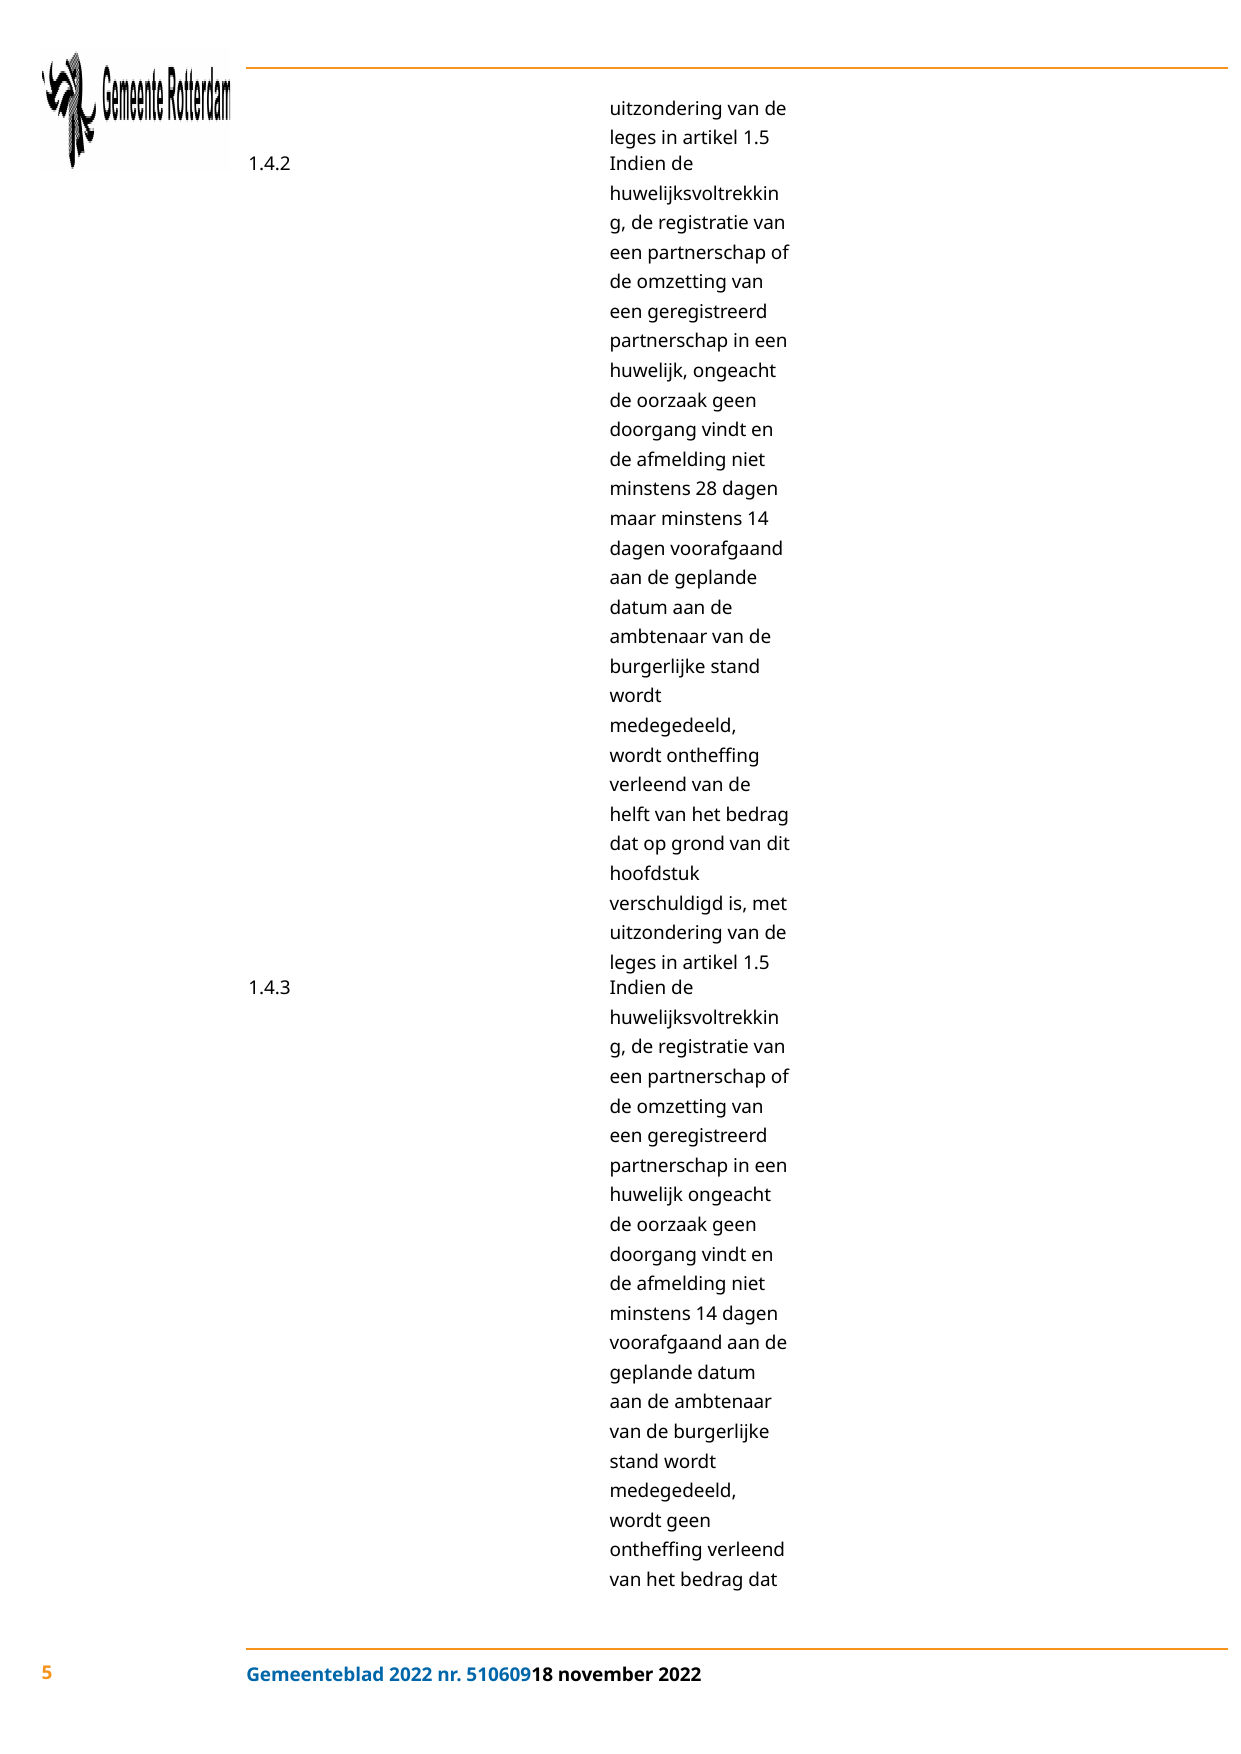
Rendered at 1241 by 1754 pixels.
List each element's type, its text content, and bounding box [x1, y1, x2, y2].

table_cell [790, 975, 1152, 1592]
table_cell [790, 150, 1152, 974]
table_cell [248, 95, 609, 150]
table_cell Indien de huwelijksvoltrekking, de registratie van een partnerschap of de omzetting van een geregistreerd partnerschap in een huwelijk, ongeacht de oorzaak geen doorgang vindt en de afmelding niet minstens 28 dagen maar minstens 14 dagen voorafgaand aan de geplande datum aan de ambtenaar van de burgerlijke stand wordt medegedeeld, wordt ontheffing verleend van de helft van het bedrag dat op grond van dit hoofdstuk verschuldigd is, met uitzondering van de leges in artikel 1.5 [609, 150, 790, 974]
table_cell uitzondering van de leges in artikel 1.5 [609, 95, 790, 150]
table_cell 1.4.2 [248, 150, 609, 974]
table_cell [790, 95, 1152, 150]
picture [41, 47, 231, 172]
table_cell Indien de huwelijksvoltrekking, de registratie van een partnerschap of de omzetting van een geregistreerd partnerschap in een huwelijk ongeacht de oorzaak geen doorgang vindt en de afmelding niet minstens 14 dagen voorafgaand aan de geplande datum aan de ambtenaar van de burgerlijke stand wordt medegedeeld, wordt geen ontheffing verleend van het bedrag dat [609, 975, 790, 1592]
table_cell 1.4.3 [248, 975, 609, 1592]
